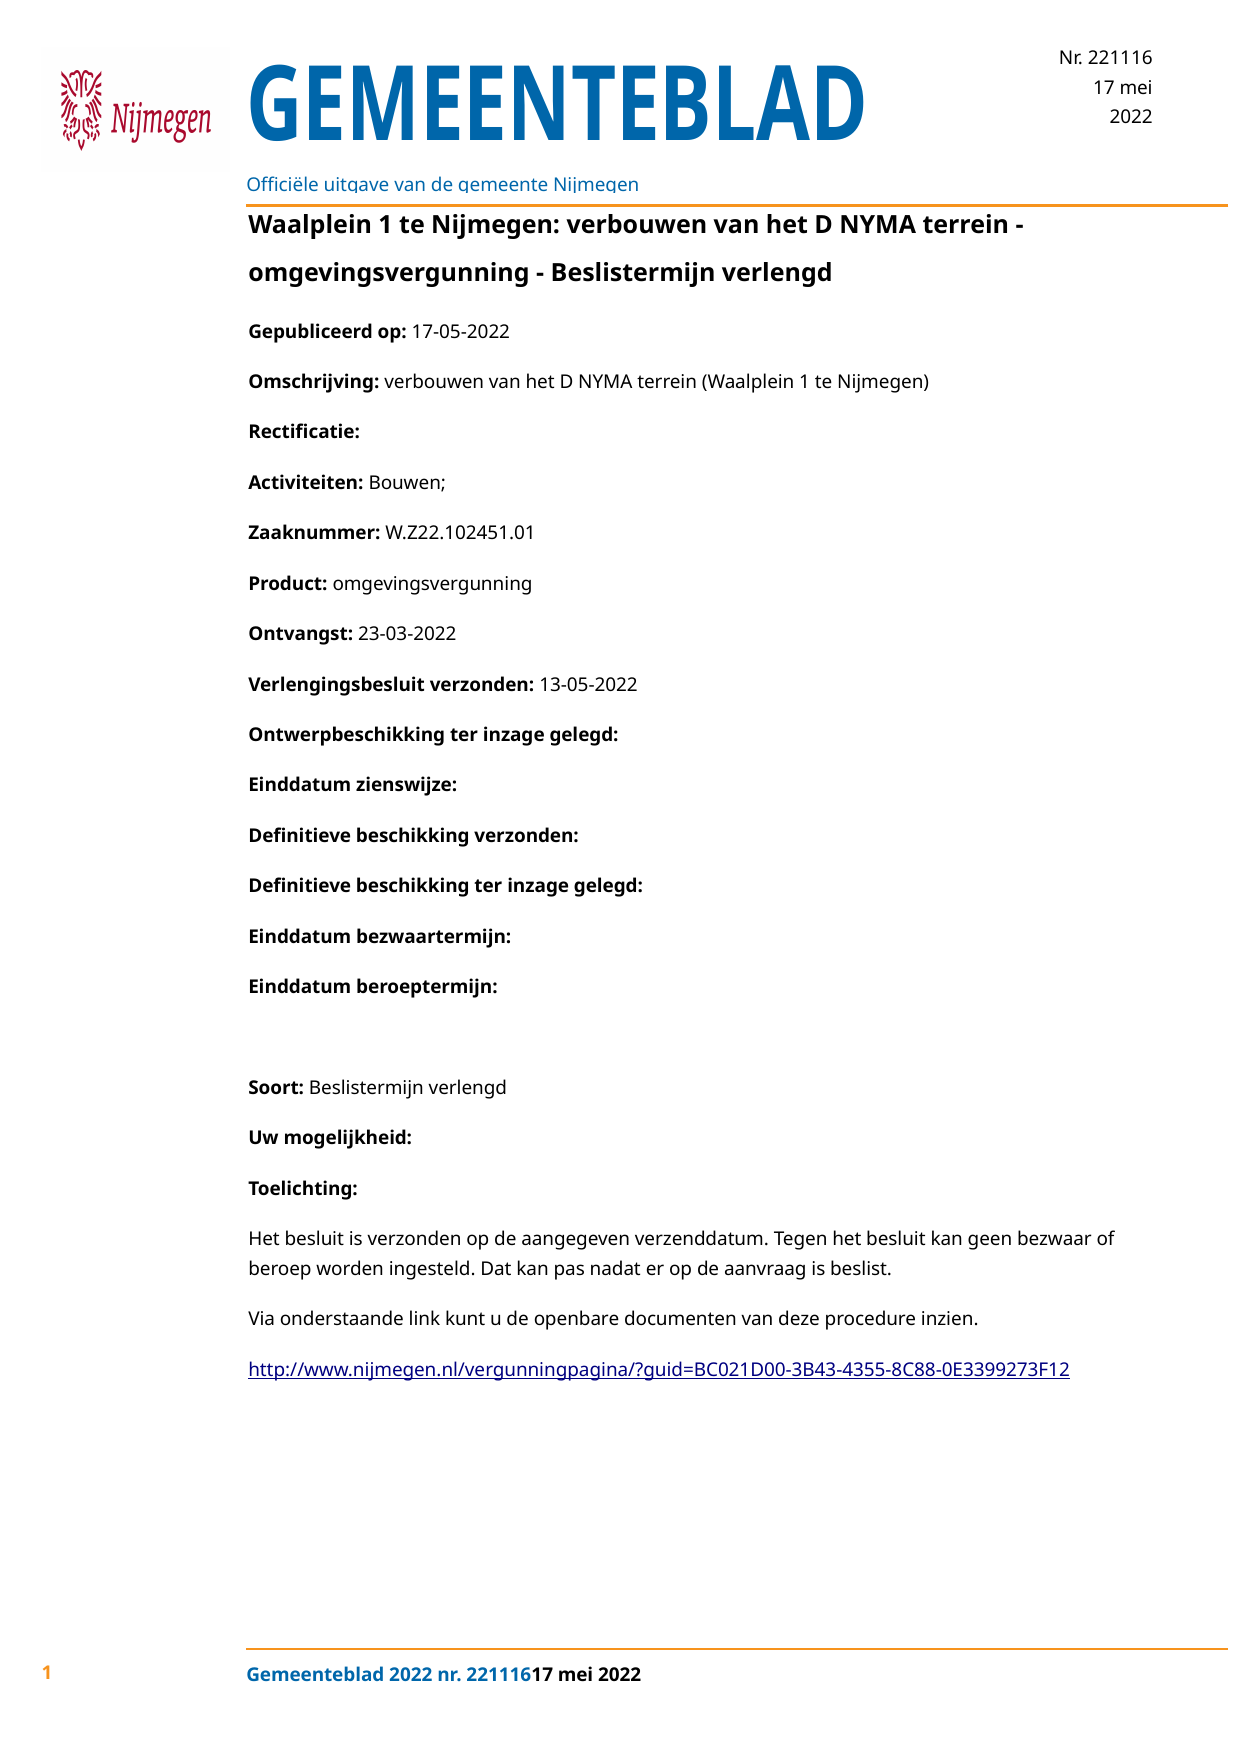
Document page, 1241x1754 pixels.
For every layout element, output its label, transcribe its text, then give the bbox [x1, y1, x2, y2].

text Gepubliceerd op: 17-05-2022 [248, 318, 1152, 344]
text Einddatum beroeptermijn: [248, 973, 1152, 999]
text Zaaknummer: W.Z22.102451.01 [248, 519, 1152, 545]
text Waalplein 1 te Nijmegen: verbouwen van het D NYMA terrein - omgevingsvergunning - Beslistermijn verlengd [248, 207, 1152, 288]
text Rectificatie: [248, 419, 1152, 444]
picture [41, 47, 231, 172]
text Definitieve beschikking ter inzage gelegd: [248, 872, 1152, 898]
text Einddatum bezwaartermijn: [248, 923, 1152, 949]
text Soort: Beslistermijn verlengd [248, 1074, 1152, 1100]
text Product: omgevingsvergunning [248, 570, 1152, 596]
text Uw mogelijkheid: [248, 1124, 1152, 1150]
text Einddatum zienswijze: [248, 772, 1152, 797]
text Definitieve beschikking verzonden: [248, 822, 1152, 848]
text Omschrijving: verbouwen van het D NYMA terrein (Waalplein 1 te Nijmegen) [248, 368, 1152, 394]
text http://www.nijmegen.nl/vergunningpagina/?guid=BC021D00-3B43-4355-8C88-0E3399273F12 [248, 1356, 1152, 1382]
text Via onderstaande link kunt u de openbare documenten van deze procedure inzien. [248, 1305, 1152, 1331]
text Ontwerpbeschikking ter inzage gelegd: [248, 721, 1152, 747]
text Ontvangst: 23-03-2022 [248, 620, 1152, 646]
text Toelichting: [248, 1175, 1152, 1201]
text Het besluit is verzonden op de aangegeven verzenddatum. Tegen het besluit kan geen bezwaar of beroep worden ingesteld. Dat kan pas nadat er op de aanvraag is beslist. [248, 1225, 1152, 1281]
text Verlengingsbesluit verzonden: 13-05-2022 [248, 671, 1152, 697]
text Activiteiten: Bouwen; [248, 469, 1152, 495]
